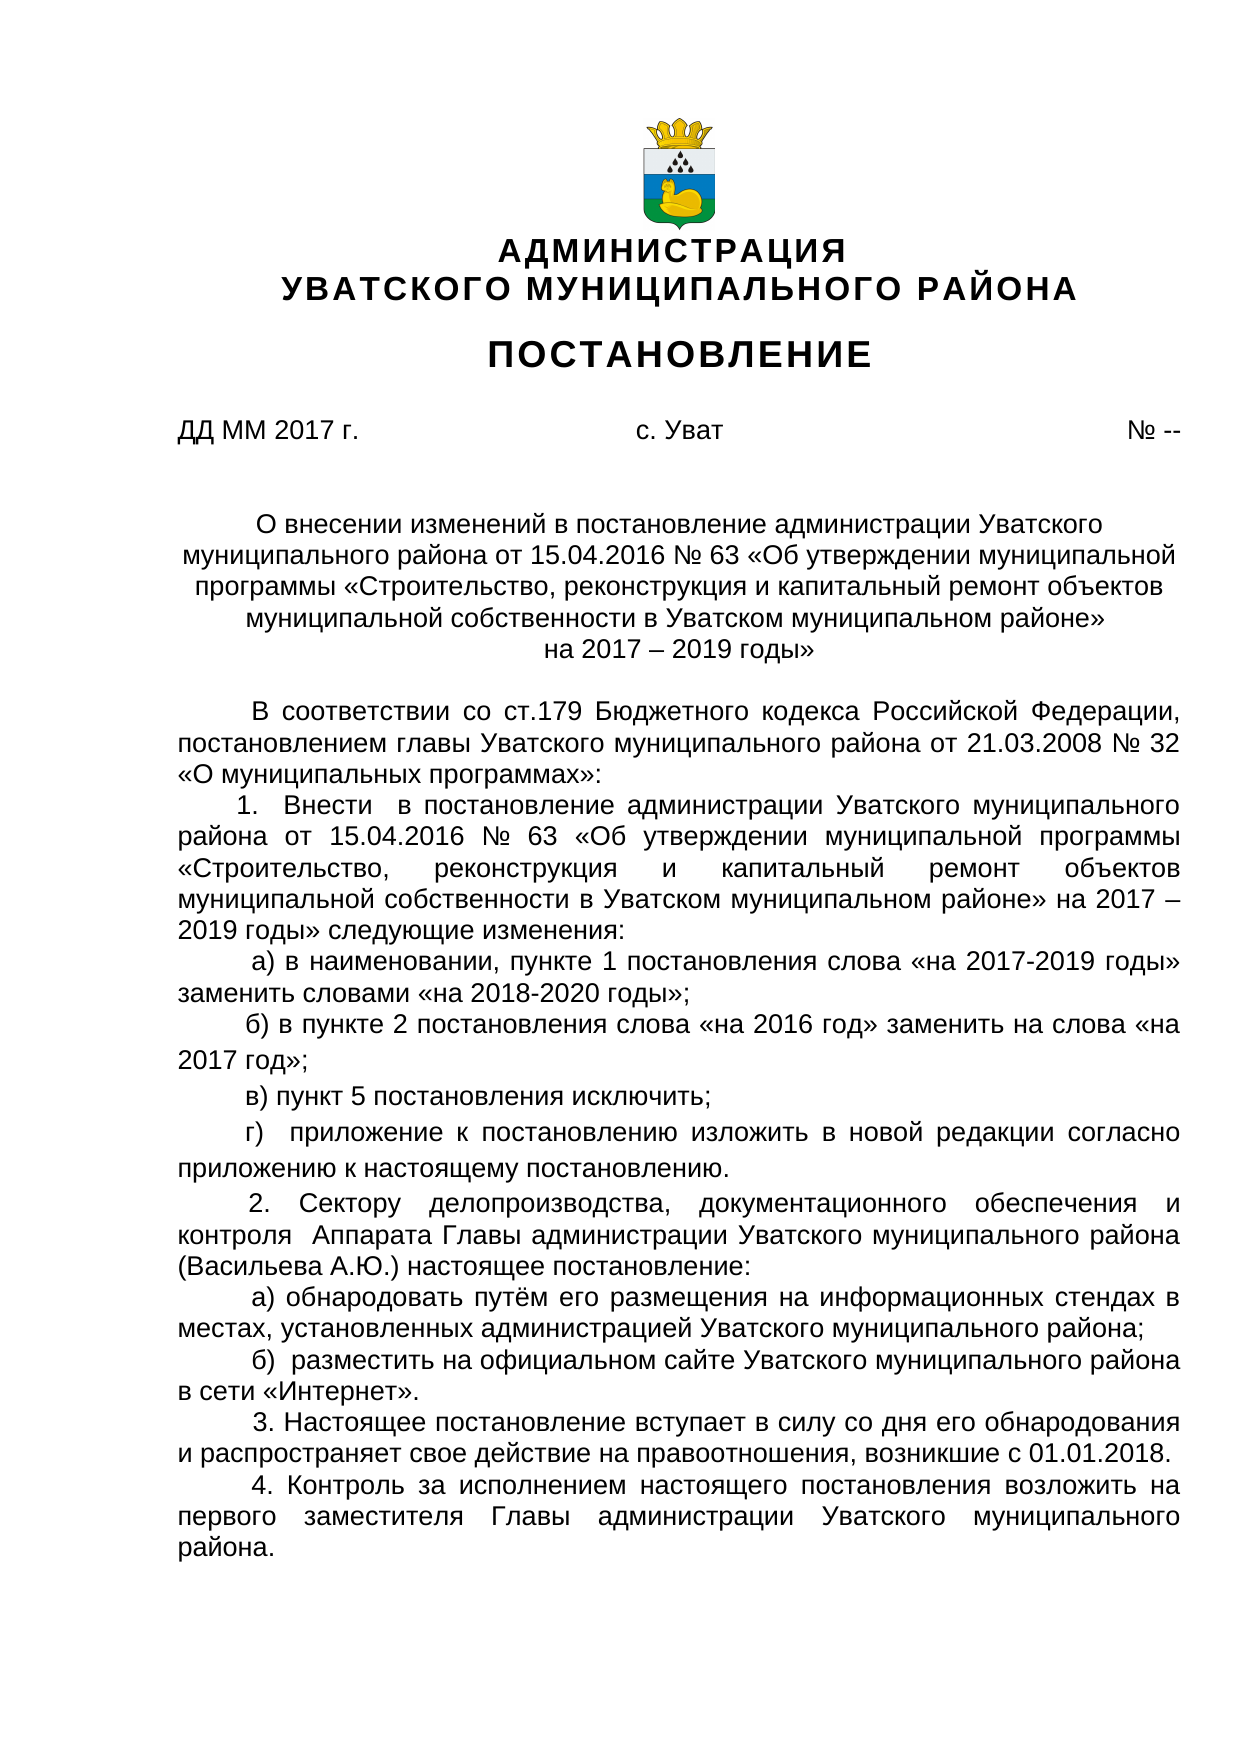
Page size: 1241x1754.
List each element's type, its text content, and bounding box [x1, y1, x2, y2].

subtitle 4. Контроль за исполнением настоящего постановления возложить на первого заместителя Главы администрации Уватского муниципального района. [177, 1469, 1181, 1562]
text б) разместить на официальном сайте Уватского муниципального района в сети «Интернет». [177, 1344, 1181, 1406]
text ДД ММ 2017 г. с. Уват № -- [177, 414, 1181, 445]
text г) приложение к постановлению изложить в новой редакции согласно приложению к настоящему постановлению. [177, 1116, 1181, 1183]
text 2. Сектору делопроизводства, документационного обеспечения и контроля Аппарата Главы администрации Уватского муниципального района (Васильева А.Ю.) настоящее постановление: [177, 1187, 1181, 1281]
text а) в наименовании, пункте 1 постановления слова «на 2017-2019 годы» заменить словами «на 2018-2020 годы»; [177, 945, 1181, 1008]
text а) обнародовать путём его размещения на информационных стендах в местах, установленных администрацией Уватского муниципального района; [177, 1281, 1181, 1344]
picture [643, 118, 715, 231]
text в) пункт 5 постановления исключить; [177, 1080, 1181, 1111]
text В соответствии со ст.179 Бюджетного кодекса Российской Федерации, постановлением главы Уватского муниципального района от 21.03.2008 № 32 «О муниципальных программах»: [177, 695, 1181, 789]
text О внесении изменений в постановление администрации Уватского муниципального района от 15.04.2016 № 63 «Об утверждении муниципальной программы «Строительство, реконструкция и капитальный ремонт объектов муниципальной собственности в Уватском муниципальном районе» [177, 508, 1181, 633]
text на 2017 – 2019 годы» [177, 633, 1181, 664]
text б) в пункте 2 постановления слова «на 2016 год» заменить на слова «на 2017 год»; [177, 1008, 1181, 1075]
text 1. Внести в постановление администрации Уватского муниципального района от 15.04.2016 № 63 «Об утверждении муниципальной программы «Строительство, реконструкция и капитальный ремонт объектов муниципальной собственности в Уватском муниципальном районе» на 2017 – 2019 годы» следующие изменения: [177, 789, 1181, 945]
text Постановление [177, 332, 1181, 376]
text Администрация Уватского муниципального района [177, 231, 1181, 307]
text 3. Настоящее постановление вступает в силу со дня его обнародования и распространяет свое действие на правоотношения, возникшие с 01.01.2018. [177, 1406, 1181, 1469]
